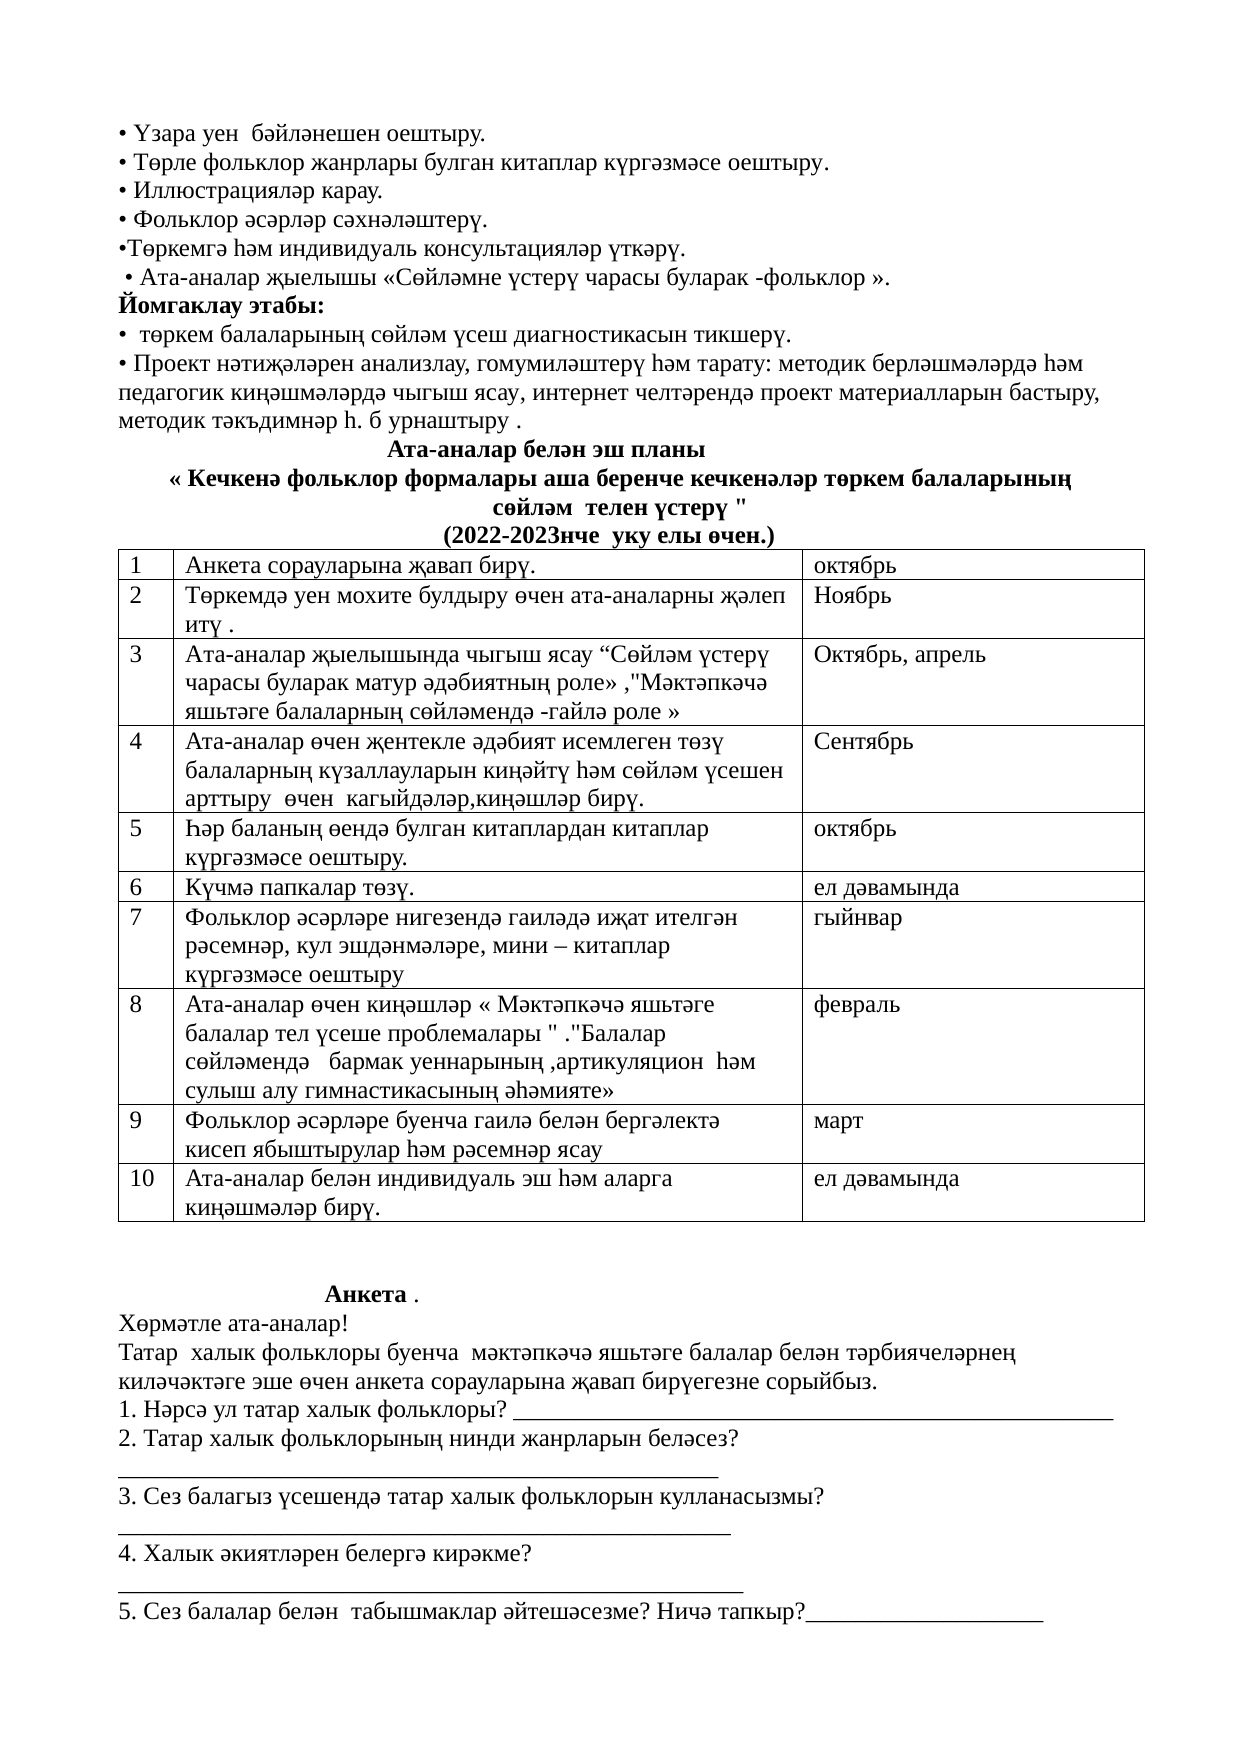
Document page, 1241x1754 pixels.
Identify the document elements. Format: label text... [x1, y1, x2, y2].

text • Фольклор әсәрләр сәхнәләштерү. [118, 204, 1122, 233]
text Анкета . [118, 1279, 1122, 1308]
table_cell Октябрь, апрель [803, 639, 1144, 725]
table_cell Күчмә папкалар төзү. [174, 872, 802, 901]
text •Төркемгә һәм индивидуаль консультацияләр үткәрү. [118, 233, 1122, 262]
text Татар халык фольклоры буенча мәктәпкәчә яшьтәге балалар белән тәрбиячеләрнең киләчәктәге эше өчен анкета сорауларына җавап бирүегезне сорыйбыз. [118, 1337, 1122, 1394]
table_cell 10 [119, 1164, 173, 1221]
text Хөрмәтле ата-аналар! [118, 1308, 1122, 1337]
text • төркем балаларының сөйләм үсеш диагностикасын тикшерү. [118, 319, 1122, 348]
table_cell 8 [119, 989, 173, 1104]
text • Ата-аналар җыелышы «Сөйләмне үстерү чарасы буларак -фольклор ». [118, 262, 1122, 291]
text Йомгаклау этабы: [118, 291, 1122, 319]
text • Төрле фольклор жанрлары булган китаплар күргәзмәсе оештыру. [118, 147, 1122, 176]
table_cell 6 [119, 872, 173, 901]
table_header 1 [119, 550, 173, 579]
table_cell февраль [803, 989, 1144, 1104]
text 4. Халык әкиятләрен белергә кирәкме? __________________________________________________ [118, 1538, 1122, 1596]
text (2022-2023нче уку елы өчен.) [118, 521, 1122, 549]
table_cell Ноябрь [803, 580, 1144, 638]
text « Кечкенә фольклор формалары аша беренче кечкенәләр төркем балаларының сөйләм телен үстерү " [118, 463, 1122, 521]
text 1. Нәрсә ул татар халык фольклоры? ________________________________________________ [118, 1394, 1122, 1423]
text 3. Сез балагыз үсешендә татар халык фольклорын кулланасызмы? _________________________________________________ [118, 1481, 1122, 1538]
table_cell Ата-аналар җыелышында чыгыш ясау “Сөйләм үстерү чарасы буларак матур әдәбиятның роле» ,"Мәктәпкәчә яшьтәге балаларның сөйләмендә -гайлә роле » [174, 639, 802, 725]
text • Үзара уен бәйләнешен оештыру. [118, 118, 1122, 147]
table_cell ел дәвамында [803, 1164, 1144, 1221]
table_cell Һәр баланың өендә булган китаплардан китаплар күргәзмәсе оештыру. [174, 813, 802, 871]
table_cell 5 [119, 813, 173, 871]
table_cell Сентябрь [803, 726, 1144, 812]
table_cell 2 [119, 580, 173, 638]
table_cell Фольклор әсәрләре нигезендә гаиләдә иҗат ителгән рәсемнәр, кул эшдәнмәләре, мини – китаплар күргәзмәсе оештыру [174, 902, 802, 988]
table_cell Ата-аналар өчен киңәшләр « Мәктәпкәчә яшьтәге балалар тел үсеше проблемалары " ."Балалар сөйләмендә бармак уеннарының ,артикуляцион һәм сулыш алу гимнастикасының әһәмияте» [174, 989, 802, 1104]
text • Иллюстрацияләр карау. [118, 176, 1122, 204]
table_cell гыйнвар [803, 902, 1144, 988]
table_cell март [803, 1105, 1144, 1162]
text 2. Татар халык фольклорының нинди жанрларын беләсез? ________________________________________________ [118, 1423, 1122, 1481]
text 5. Сез балалар белән табышмаклар әйтешәсезме? Ничә тапкыр?___________________ [118, 1596, 1122, 1624]
table_cell 7 [119, 902, 173, 988]
table_cell 9 [119, 1105, 173, 1162]
table_cell ел дәвамында [803, 872, 1144, 901]
table_cell 4 [119, 726, 173, 812]
table_cell 3 [119, 639, 173, 725]
table_cell Ата-аналар белән индивидуаль эш һәм аларга киңәшмәләр бирү. [174, 1164, 802, 1221]
table_cell Ата-аналар өчен җентекле әдәбият исемлеген төзү балаларның күзаллауларын киңәйтү һәм сөйләм үсешен арттыру өчен кагыйдәләр,киңәшләр бирү. [174, 726, 802, 812]
table_header октябрь [803, 550, 1144, 579]
table_cell октябрь [803, 813, 1144, 871]
text • Проект нәтиҗәләрен анализлау, гомумиләштерү һәм тарату: методик берләшмәләрдә һәм педагогик киңәшмәләрдә чыгыш ясау, интернет челтәрендә проект материалларын бастыру, методик тәкъдимнәр һ. б урнаштыру . [118, 348, 1122, 434]
table_cell Фольклор әсәрләре буенча гаилә белән бергәлектә кисеп ябыштырулар һәм рәсемнәр ясау [174, 1105, 802, 1162]
table_header Анкета сорауларына җавап бирү. [174, 550, 802, 579]
text Ата-аналар белән эш планы [118, 434, 1122, 463]
table_cell Төркемдә уен мохите булдыру өчен ата-аналарны җәлеп итү . [174, 580, 802, 638]
